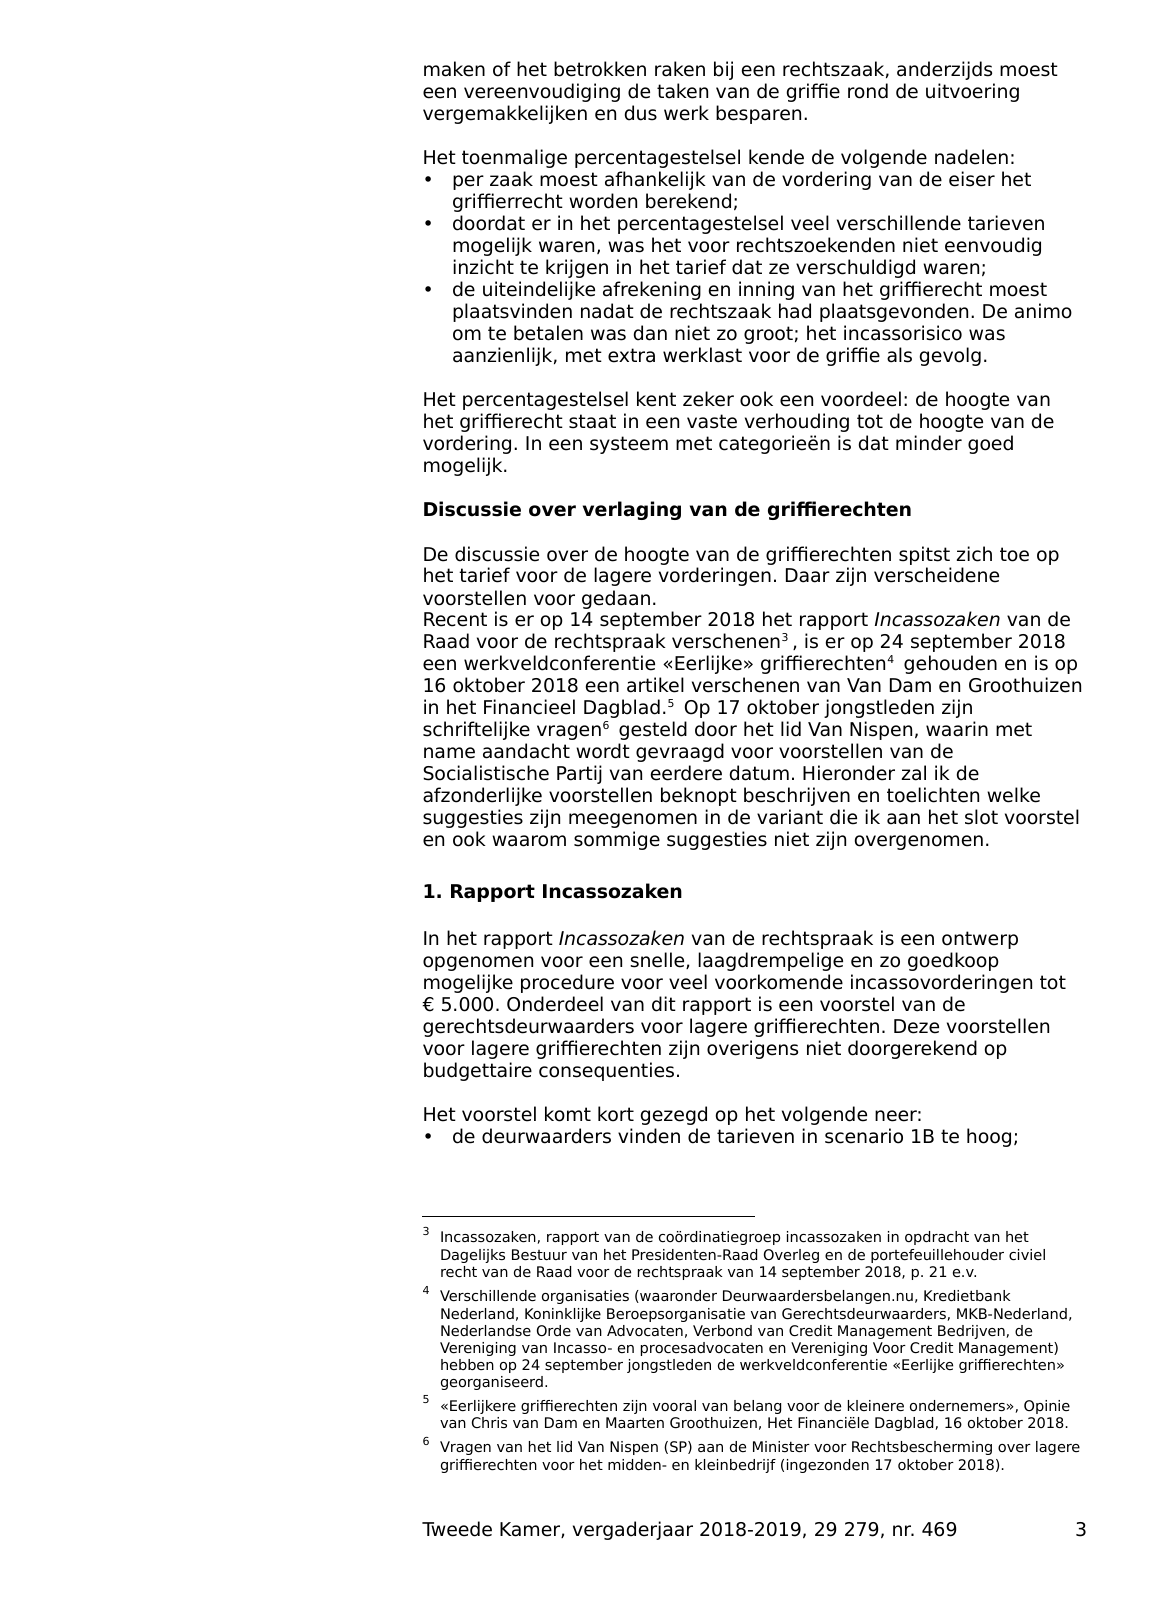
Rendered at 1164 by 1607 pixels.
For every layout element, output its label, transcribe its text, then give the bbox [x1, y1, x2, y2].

text In het rapport Incassozaken van de rechtspraak is een ontwerp opgenomen voor een snelle, laagdrempelige en zo goedkoop mogelijke procedure voor veel voorkomende incassovorderingen tot € 5.000. Onderdeel van dit rapport is een voorstel van de gerechtsdeurwaarders voor lagere griffierechten. Deze voorstellen voor lagere griffierechten zijn overigens niet doorgerekend op budgettaire consequenties. [422, 928, 1087, 1082]
text «Eerlijkere griffierechten zijn vooral van belang voor de kleinere ondernemers», Opinie van Chris van Dam en Maarten Groothuizen, Het Financiële Dagblad, 16 oktober 2018. [422, 1393, 1087, 1432]
text Het voorstel komt kort gezegd op het volgende neer: [422, 1104, 1087, 1126]
text • per zaak moest afhankelijk van de vordering van de eiser het griffierrecht worden berekend; [422, 169, 1087, 213]
text Incassozaken, rapport van de coördinatiegroep incassozaken in opdracht van het Dagelijks Bestuur van het Presidenten-Raad Overleg en de portefeuillehouder civiel recht van de Raad voor de rechtspraak van 14 september 2018, p. 21 e.v. [422, 1225, 1087, 1281]
text Recent is er op 14 september 2018 het rapport Incassozaken van de Raad voor de rechtspraak verschenen, is er op 24 september 2018 een werkveldconferentie «Eerlijke» griffierechten gehouden en is op 16 oktober 2018 een artikel verschenen van Van Dam en Groothuizen in het Financieel Dagblad. Op 17 oktober jongstleden zijn schriftelijke vragen gesteld door het lid Van Nispen, waarin met name aandacht wordt gevraagd voor voorstellen van de Socialistische Partij van eerdere datum. Hieronder zal ik de afzonderlijke voorstellen beknopt beschrijven en toelichten welke suggesties zijn meegenomen in de variant die ik aan het slot voorstel en ook waarom sommige suggesties niet zijn overgenomen. [422, 609, 1087, 851]
text De discussie over de hoogte van de griffierechten spitst zich toe op het tarief voor de lagere vorderingen. Daar zijn verscheidene voorstellen voor gedaan. [422, 543, 1087, 609]
text • doordat er in het percentagestelsel veel verschillende tarieven mogelijk waren, was het voor rechtszoekenden niet eenvoudig inzicht te krijgen in het tarief dat ze verschuldigd waren; [422, 213, 1087, 279]
text Vragen van het lid Van Nispen (SP) aan de Minister voor Rechtsbescherming over lagere griffierechten voor het midden- en kleinbedrijf (ingezonden 17 oktober 2018). [422, 1435, 1087, 1474]
text Het percentagestelsel kent zeker ook een voordeel: de hoogte van het griffierecht staat in een vaste verhouding tot de hoogte van de vordering. In een systeem met categorieën is dat minder goed mogelijk. [422, 389, 1087, 477]
text • de deurwaarders vinden de tarieven in scenario 1B te hoog; [422, 1126, 1087, 1148]
text • de uiteindelijke afrekening en inning van het griffierecht moest plaatsvinden nadat de rechtszaak had plaatsgevonden. De animo om te betalen was dan niet zo groot; het incassorisico was aanzienlijk, met extra werklast voor de griffie als gevolg. [422, 279, 1087, 367]
subtitle Discussie over verlaging van de griffierechten [422, 499, 1087, 521]
subtitle 1. Rapport Incassozaken [422, 881, 1087, 903]
text Het toenmalige percentagestelsel kende de volgende nadelen: [422, 147, 1087, 169]
text Verschillende organisaties (waaronder Deurwaardersbelangen.nu, Kredietbank Nederland, Koninklijke Beroepsorganisatie van Gerechtsdeurwaarders, MKB-Nederland, Nederlandse Orde van Advocaten, Verbond van Credit Management Bedrijven, de Vereniging van Incasso- en procesadvocaten en Vereniging Voor Credit Management) hebben op 24 september jongstleden de werkveldconferentie «Eerlijke griffierechten» georganiseerd. [422, 1284, 1087, 1391]
text maken of het betrokken raken bij een rechtszaak, anderzijds moest een vereenvoudiging de taken van de griffie rond de uitvoering vergemakkelijken en dus werk besparen. [422, 59, 1087, 125]
